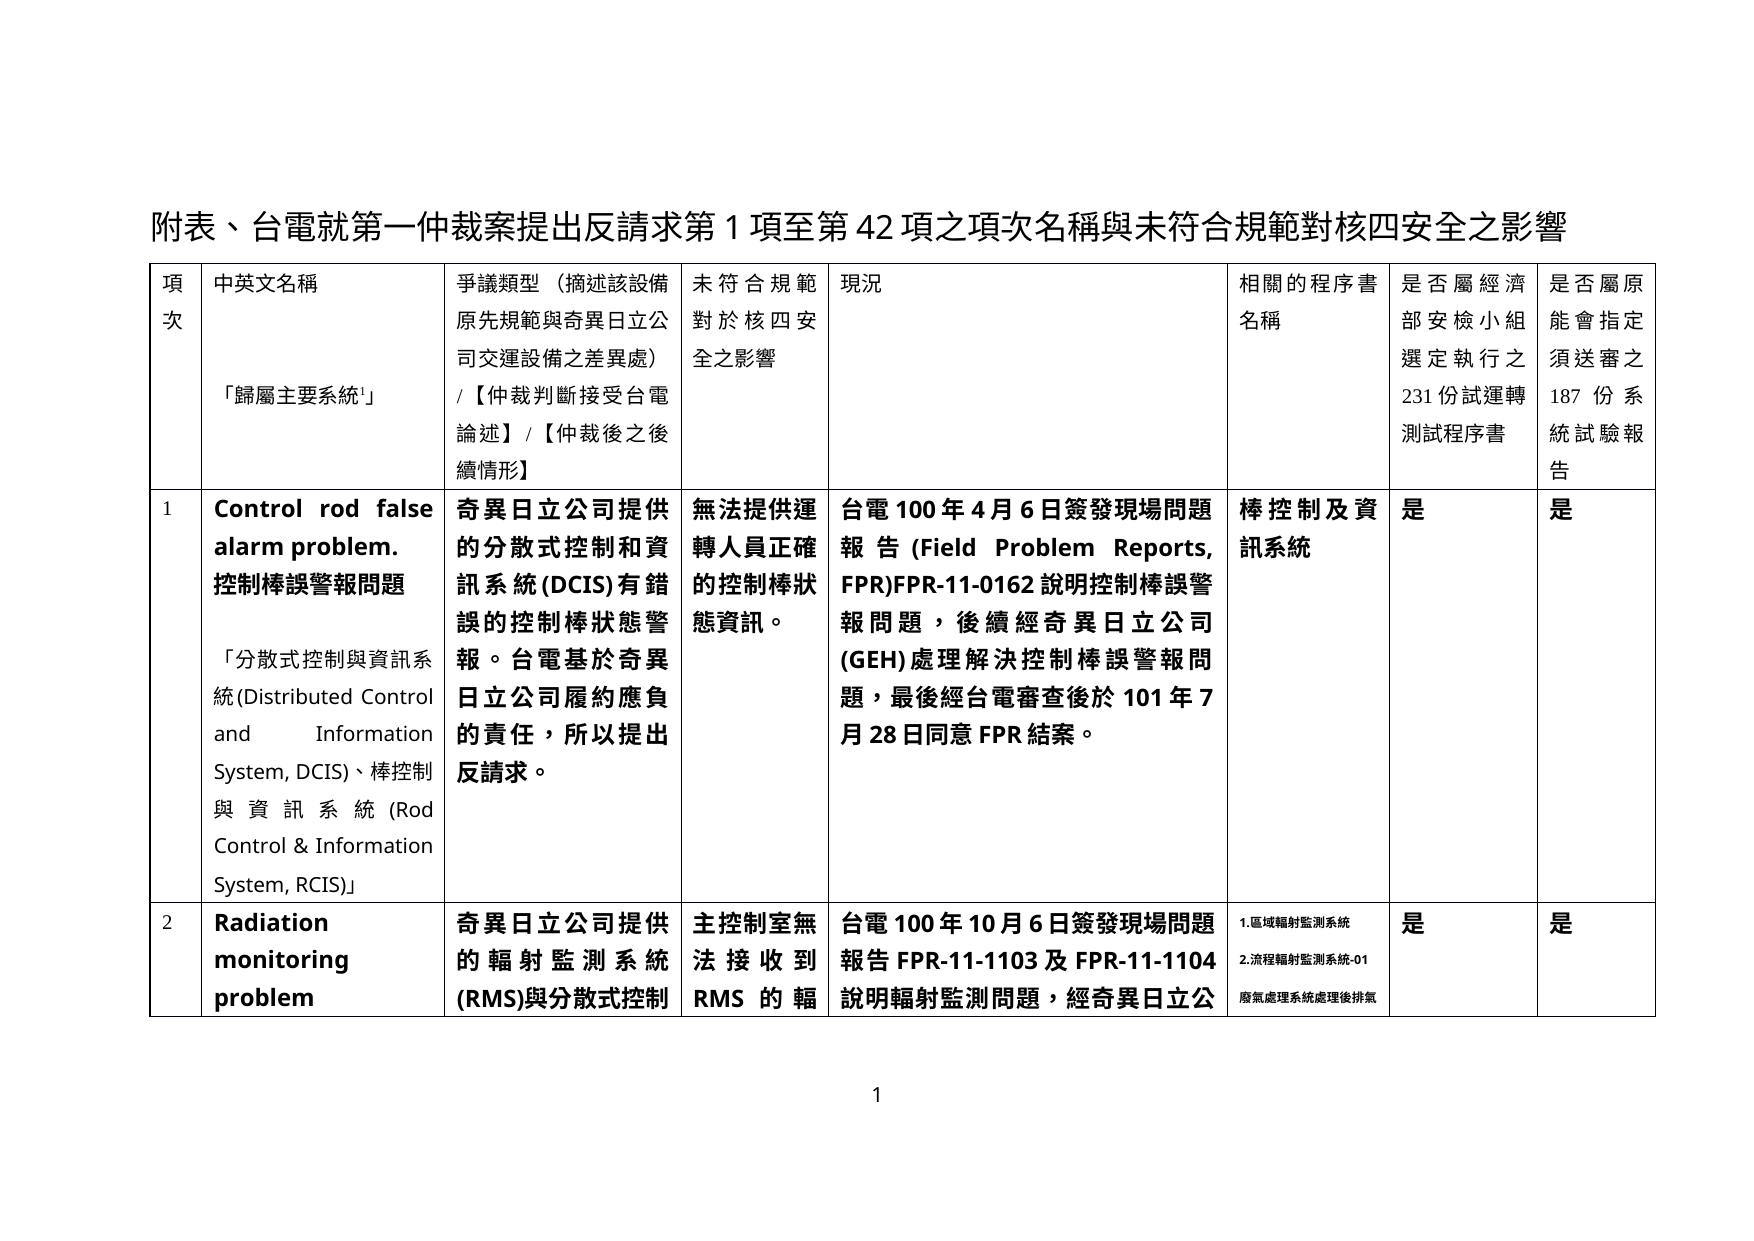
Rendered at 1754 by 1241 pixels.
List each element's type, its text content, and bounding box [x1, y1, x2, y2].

table_header 現況 [829, 264, 1227, 488]
text 附表、台電就第一仲裁案提出反請求第1項至第42項之項次名稱與未符合規範對核四安全之影響 [150, 187, 1604, 262]
table_cell 台電100年10月6日簽發現場問題報告FPR-11-1103及FPR-11-1104說明輻射監測問題，經奇異日立公 [829, 903, 1227, 1016]
table_header 相關的程序書名稱 [1228, 264, 1389, 488]
table_cell 是 [1390, 903, 1537, 1016]
table_header 爭議類型 （摘述該設備原先規範與奇異日立公司交運設備之差異處）/【仲裁判斷接受台電論述】/【仲裁後之後續情形】 [445, 264, 681, 488]
table_header 是否屬經濟部安檢小組選定執行之231份試運轉測試程序書 [1390, 264, 1537, 488]
table_cell 1.區域輻射監測系統 2.流程輻射監測系統-01 廢氣處理系統處理後排氣 [1228, 903, 1389, 1016]
table_header 未符合規範對於核四安全之影響 [682, 264, 828, 488]
table_header 項次 [151, 264, 201, 488]
table_cell 是 [1390, 490, 1537, 902]
table_cell 奇異日立公司提供的輻射監測系統(RMS)與分散式控制 [445, 903, 681, 1016]
table_cell Radiation monitoring problem [202, 903, 444, 1016]
table_cell 奇異日立公司提供的分散式控制和資訊系統(DCIS)有錯誤的控制棒狀態警報。台電基於奇異日立公司履約應負的責任，所以提出反請求。 [445, 490, 681, 902]
table_cell 主控制室無法接收到RMS的輻 [682, 903, 828, 1016]
table_cell 1 [151, 490, 201, 902]
table_header 是否屬原能會指定須送審之187份系統試驗報告 [1538, 264, 1655, 488]
table_cell 無法提供運轉人員正確的控制棒狀態資訊。 [682, 490, 828, 902]
table_cell 是 [1538, 490, 1655, 902]
table_cell Control rod false alarm problem. 控制棒誤警報問題 「分散式控制與資訊系統(Distributed Control and Information System, DCIS)、棒控制與資訊系統(Rod Control & Information System, RCIS)」 [202, 490, 444, 902]
table_cell 是 [1538, 903, 1655, 1016]
table_cell 棒控制及資訊系統 [1228, 490, 1389, 902]
table_cell 2 [151, 903, 201, 1016]
table_cell 台電100年4月6日簽發現場問題報告(Field Problem Reports, FPR)FPR-11-0162說明控制棒誤警報問題，後續經奇異日立公司(GEH)處理解決控制棒誤警報問題，最後經台電審查後於101年7月28日同意FPR結案。 [829, 490, 1227, 902]
table_header 中英文名稱 「歸屬主要系統」 [202, 264, 444, 488]
